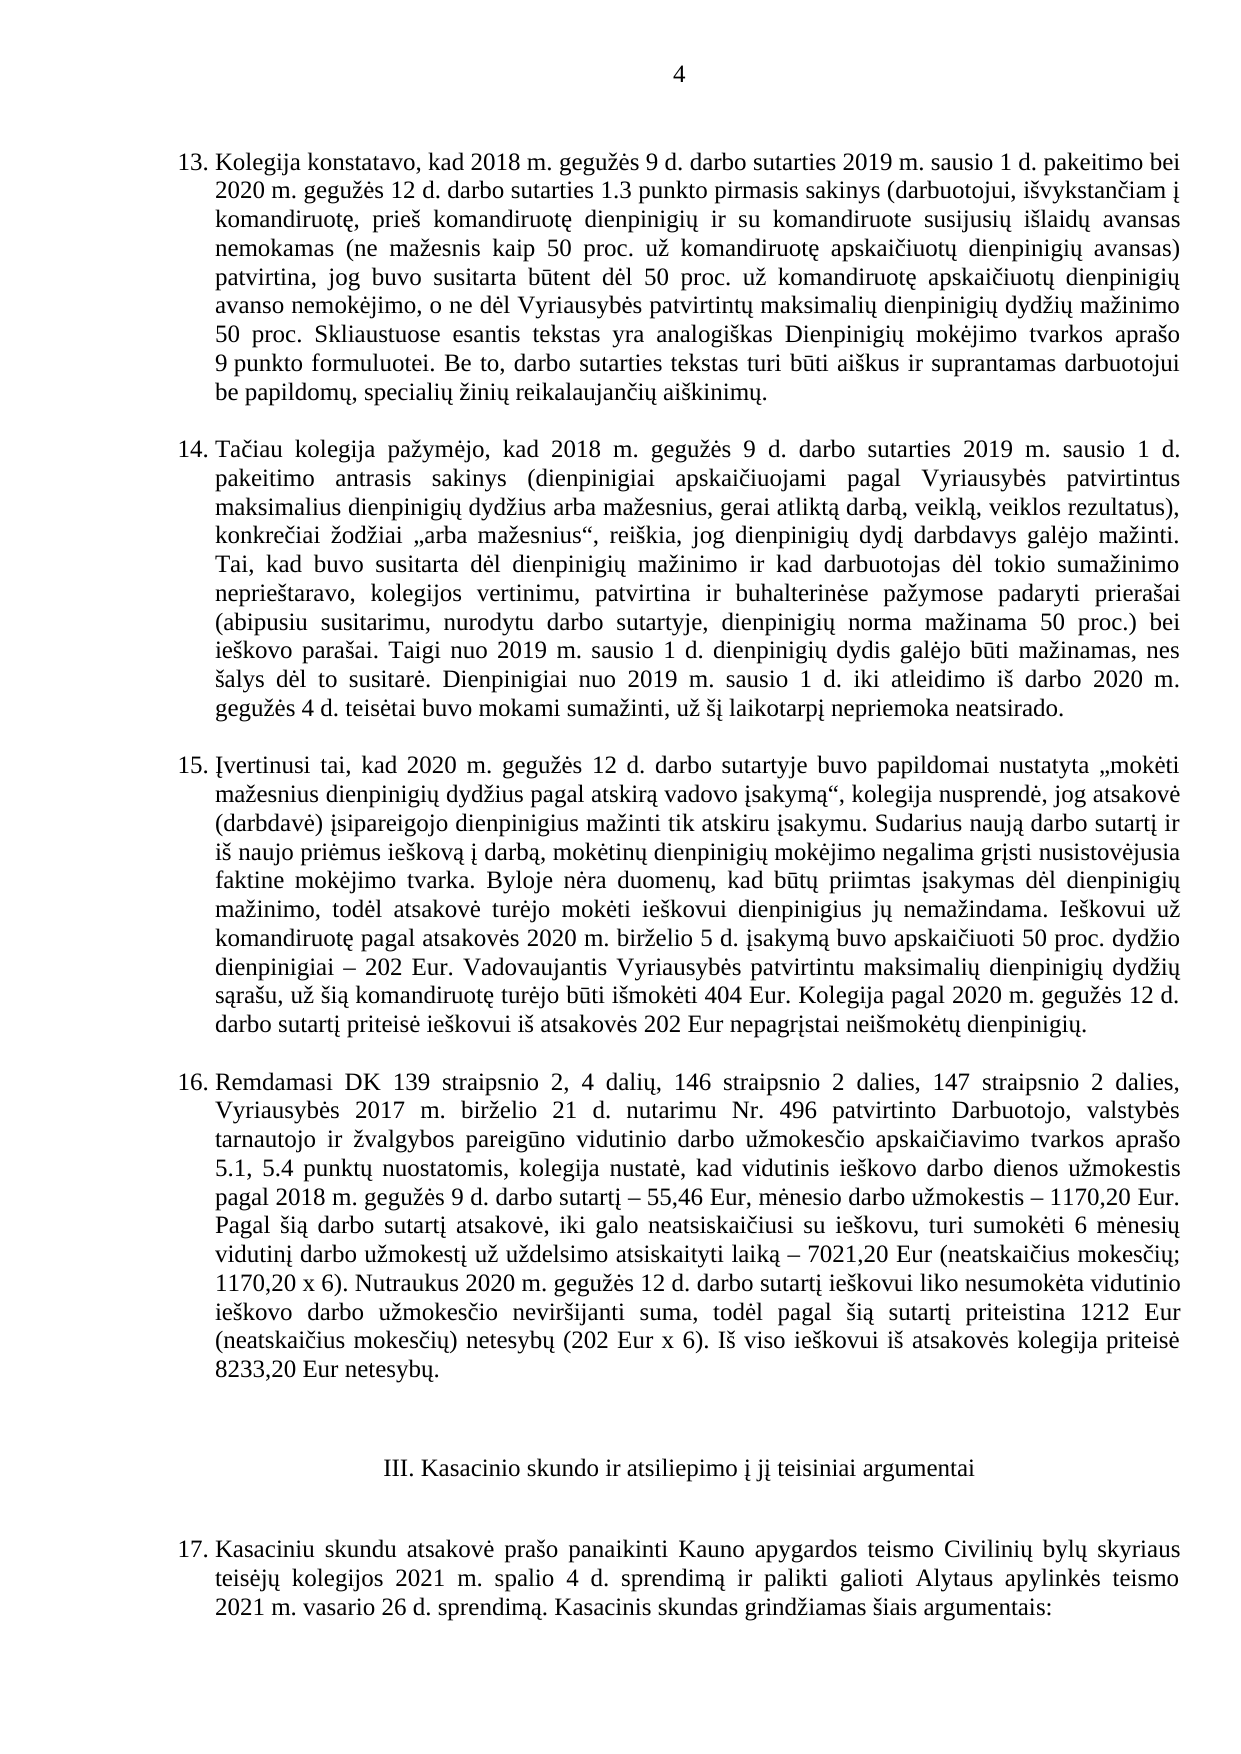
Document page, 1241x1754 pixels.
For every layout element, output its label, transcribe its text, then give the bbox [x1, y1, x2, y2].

text III. Kasacinio skundo ir atsiliepimo į jį teisiniai argumentai [177, 1453, 1181, 1481]
text 17. Kasaciniu skundu atsakovė prašo panaikinti Kauno apygardos teismo Civilinių bylų skyriaus teisėjų kolegijos 2021 m. spalio 4 d. sprendimą ir palikti galioti Alytaus apylinkės teismo 2021 m. vasario 26 d. sprendimą. Kasacinis skundas grindžiamas šiais argumentais: [177, 1534, 1181, 1620]
text 14. Tačiau kolegija pažymėjo, kad 2018 m. gegužės 9 d. darbo sutarties 2019 m. sausio 1 d. pakeitimo antrasis sakinys (dienpinigiai apskaičiuojami pagal Vyriausybės patvirtintus maksimalius dienpinigių dydžius arba mažesnius, gerai atliktą darbą, veiklą, veiklos rezultatus), konkrečiai žodžiai „arba mažesnius“, reiškia, jog dienpinigių dydį darbdavys galėjo mažinti. Tai, kad buvo susitarta dėl dienpinigių mažinimo ir kad darbuotojas dėl tokio sumažinimo neprieštaravo, kolegijos vertinimu, patvirtina ir buhalterinėse pažymose padaryti prierašai (abipusiu susitarimu, nurodytu darbo sutartyje, dienpinigių norma mažinama 50 proc.) bei ieškovo parašai. Taigi nuo 2019 m. sausio 1 d. dienpinigių dydis galėjo būti mažinamas, nes šalys dėl to susitarė. Dienpinigiai nuo 2019 m. sausio 1 d. iki atleidimo iš darbo 2020 m. gegužės 4 d. teisėtai buvo mokami sumažinti, už šį laikotarpį nepriemoka neatsirado. [177, 434, 1181, 722]
text 16. Remdamasi DK 139 straipsnio 2, 4 dalių, 146 straipsnio 2 dalies, 147 straipsnio 2 dalies, Vyriausybės 2017 m. birželio 21 d. nutarimu Nr. 496 patvirtinto Darbuotojo, valstybės tarnautojo ir žvalgybos pareigūno vidutinio darbo užmokesčio apskaičiavimo tvarkos aprašo 5.1, 5.4 punktų nuostatomis, kolegija nustatė, kad vidutinis ieškovo darbo dienos užmokestis pagal 2018 m. gegužės 9 d. darbo sutartį – 55,46 Eur, mėnesio darbo užmokestis – 1170,20 Eur. Pagal šią darbo sutartį atsakovė, iki galo neatsiskaičiusi su ieškovu, turi sumokėti 6 mėnesių vidutinį darbo užmokestį už uždelsimo atsiskaityti laiką – 7021,20 Eur (neatskaičius mokesčių; 1170,20 x 6). Nutraukus 2020 m. gegužės 12 d. darbo sutartį ieškovui liko nesumokėta vidutinio ieškovo darbo užmokesčio neviršijanti suma, todėl pagal šią sutartį priteistina 1212 Eur (neatskaičius mokesčių) netesybų (202 Eur x 6). Iš viso ieškovui iš atsakovės kolegija priteisė 8233,20 Eur netesybų. [177, 1067, 1181, 1383]
text 13. Kolegija konstatavo, kad 2018 m. gegužės 9 d. darbo sutarties 2019 m. sausio 1 d. pakeitimo bei 2020 m. gegužės 12 d. darbo sutarties 1.3 punkto pirmasis sakinys (darbuotojui, išvykstančiam į komandiruotę, prieš komandiruotę dienpinigių ir su komandiruote susijusių išlaidų avansas nemokamas (ne mažesnis kaip 50 proc. už komandiruotę apskaičiuotų dienpinigių avansas) patvirtina, jog buvo susitarta būtent dėl 50 proc. už komandiruotę apskaičiuotų dienpinigių avanso nemokėjimo, o ne dėl Vyriausybės patvirtintų maksimalių dienpinigių dydžių mažinimo 50 proc. Skliaustuose esantis tekstas yra analogiškas Dienpinigių mokėjimo tvarkos aprašo 9 punkto formuluotei. Be to, darbo sutarties tekstas turi būti aiškus ir suprantamas darbuotojui be papildomų, specialių žinių reikalaujančių aiškinimų. [177, 147, 1181, 406]
text 15. Įvertinusi tai, kad 2020 m. gegužės 12 d. darbo sutartyje buvo papildomai nustatyta „mokėti mažesnius dienpinigių dydžius pagal atskirą vadovo įsakymą“, kolegija nusprendė, jog atsakovė (darbdavė) įsipareigojo dienpinigius mažinti tik atskiru įsakymu. Sudarius naują darbo sutartį ir iš naujo priėmus ieškovą į darbą, mokėtinų dienpinigių mokėjimo negalima grįsti nusistovėjusia faktine mokėjimo tvarka. Byloje nėra duomenų, kad būtų priimtas įsakymas dėl dienpinigių mažinimo, todėl atsakovė turėjo mokėti ieškovui dienpinigius jų nemažindama. Ieškovui už komandiruotę pagal atsakovės 2020 m. birželio 5 d. įsakymą buvo apskaičiuoti 50 proc. dydžio dienpinigiai – 202 Eur. Vadovaujantis Vyriausybės patvirtintu maksimalių dienpinigių dydžių sąrašu, už šią komandiruotę turėjo būti išmokėti 404 Eur. Kolegija pagal 2020 m. gegužės 12 d. darbo sutartį priteisė ieškovui iš atsakovės 202 Eur nepagrįstai neišmokėtų dienpinigių. [177, 751, 1181, 1038]
